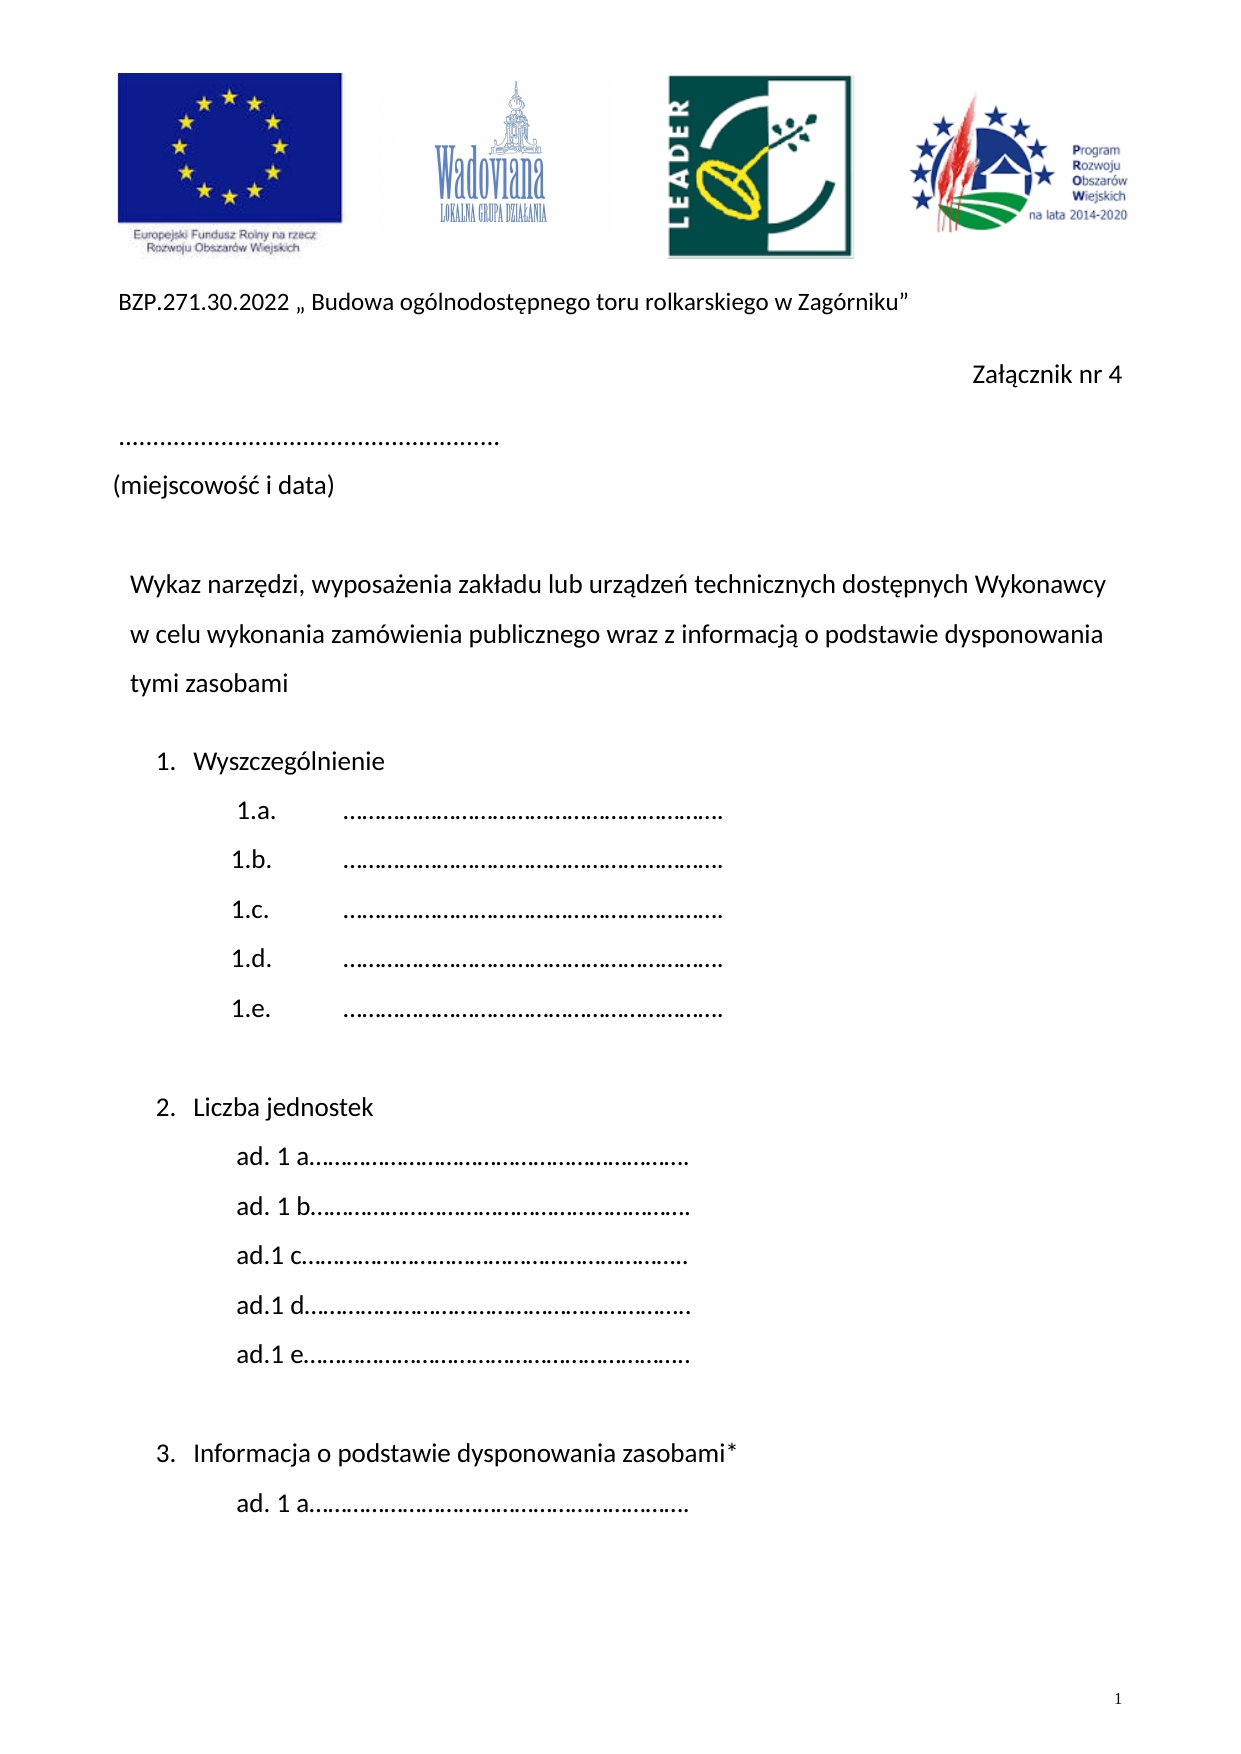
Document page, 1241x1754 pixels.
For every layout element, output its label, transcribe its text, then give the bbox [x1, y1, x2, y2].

text ad. 1 b……………………………………………………. [236, 1189, 1122, 1222]
text ad. 1 a……………………………………………………. [236, 1139, 1122, 1173]
list Liczba jednostek [156, 1090, 1122, 1123]
picture [667, 75, 855, 259]
list ……………………………………………………. [236, 793, 1122, 826]
list ……………………………………………………. [231, 991, 1122, 1024]
text ad. 1 a……………………………………………………. [236, 1486, 1122, 1519]
picture [117, 73, 612, 262]
text Załącznik nr 4 [118, 357, 1122, 390]
text (miejscowość i data) [112, 468, 1122, 501]
list Informacja o podstawie dysponowania zasobami* [156, 1436, 1122, 1469]
list ……………………………………………………. [231, 843, 1122, 876]
text ad.1 c…………………………………………………….. [236, 1238, 1122, 1272]
list ……………………………………………………. [231, 942, 1122, 975]
text BZP.271.30.2022 „ Budowa ogólnodostępnego toru rolkarskiego w Zagórniku” [118, 286, 1122, 317]
text Wykaz narzędzi, wyposażenia zakładu lub urządzeń technicznych dostępnych Wykonawcy w celu wykonania zamówienia publicznego wraz z informacją o podstawie dysponowania tymi zasobami [130, 567, 1122, 699]
text ad.1 d…………………………………………………….. [236, 1288, 1122, 1321]
list Wyszczególnienie [156, 744, 1122, 777]
text ........................................................ [118, 419, 1122, 452]
picture [900, 85, 1145, 246]
list ……………………………………………………. [231, 892, 1122, 925]
text ad.1 e…………………………………………………….. [236, 1337, 1122, 1371]
